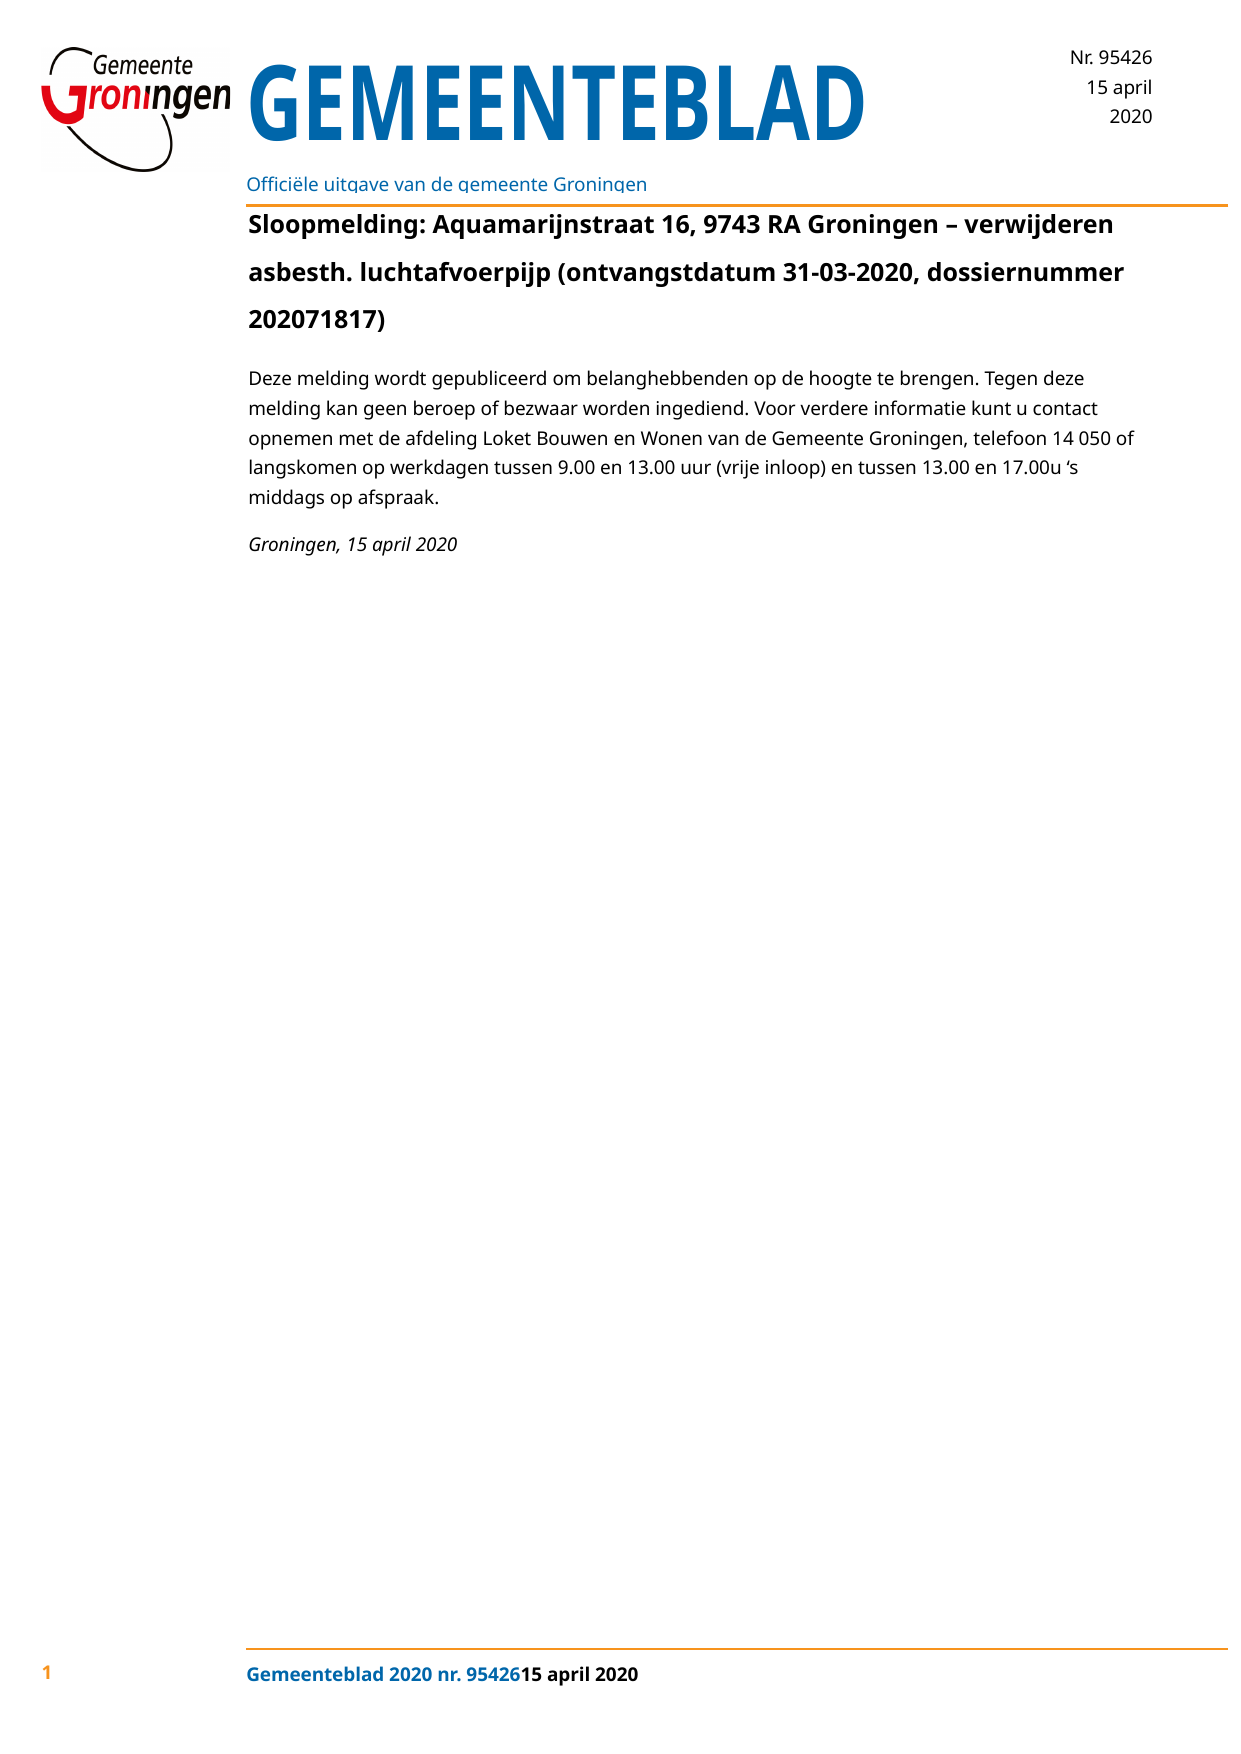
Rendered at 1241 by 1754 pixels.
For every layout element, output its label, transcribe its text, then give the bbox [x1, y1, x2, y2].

text Deze melding wordt gepubliceerd om belanghebbenden op de hoogte te brengen. Tegen deze melding kan geen beroep of bezwaar worden ingediend. Voor verdere informatie kunt u contact opnemen met de afdeling Loket Bouwen en Wonen van de Gemeente Groningen, telefoon 14 050 of langskomen op werkdagen tussen 9.00 en 13.00 uur (vrije inloop) en tussen 13.00 en 17.00u ‘s middags op afspraak. [248, 366, 1152, 509]
text Sloopmelding: Aquamarijnstraat 16, 9743 RA Groningen – verwijderen asbesth. luchtafvoerpijp (ontvangstdatum 31-03-2020, dossiernummer 202071817) [248, 207, 1152, 336]
picture [41, 47, 231, 172]
text Groningen, 15 april 2020 [248, 532, 1152, 557]
